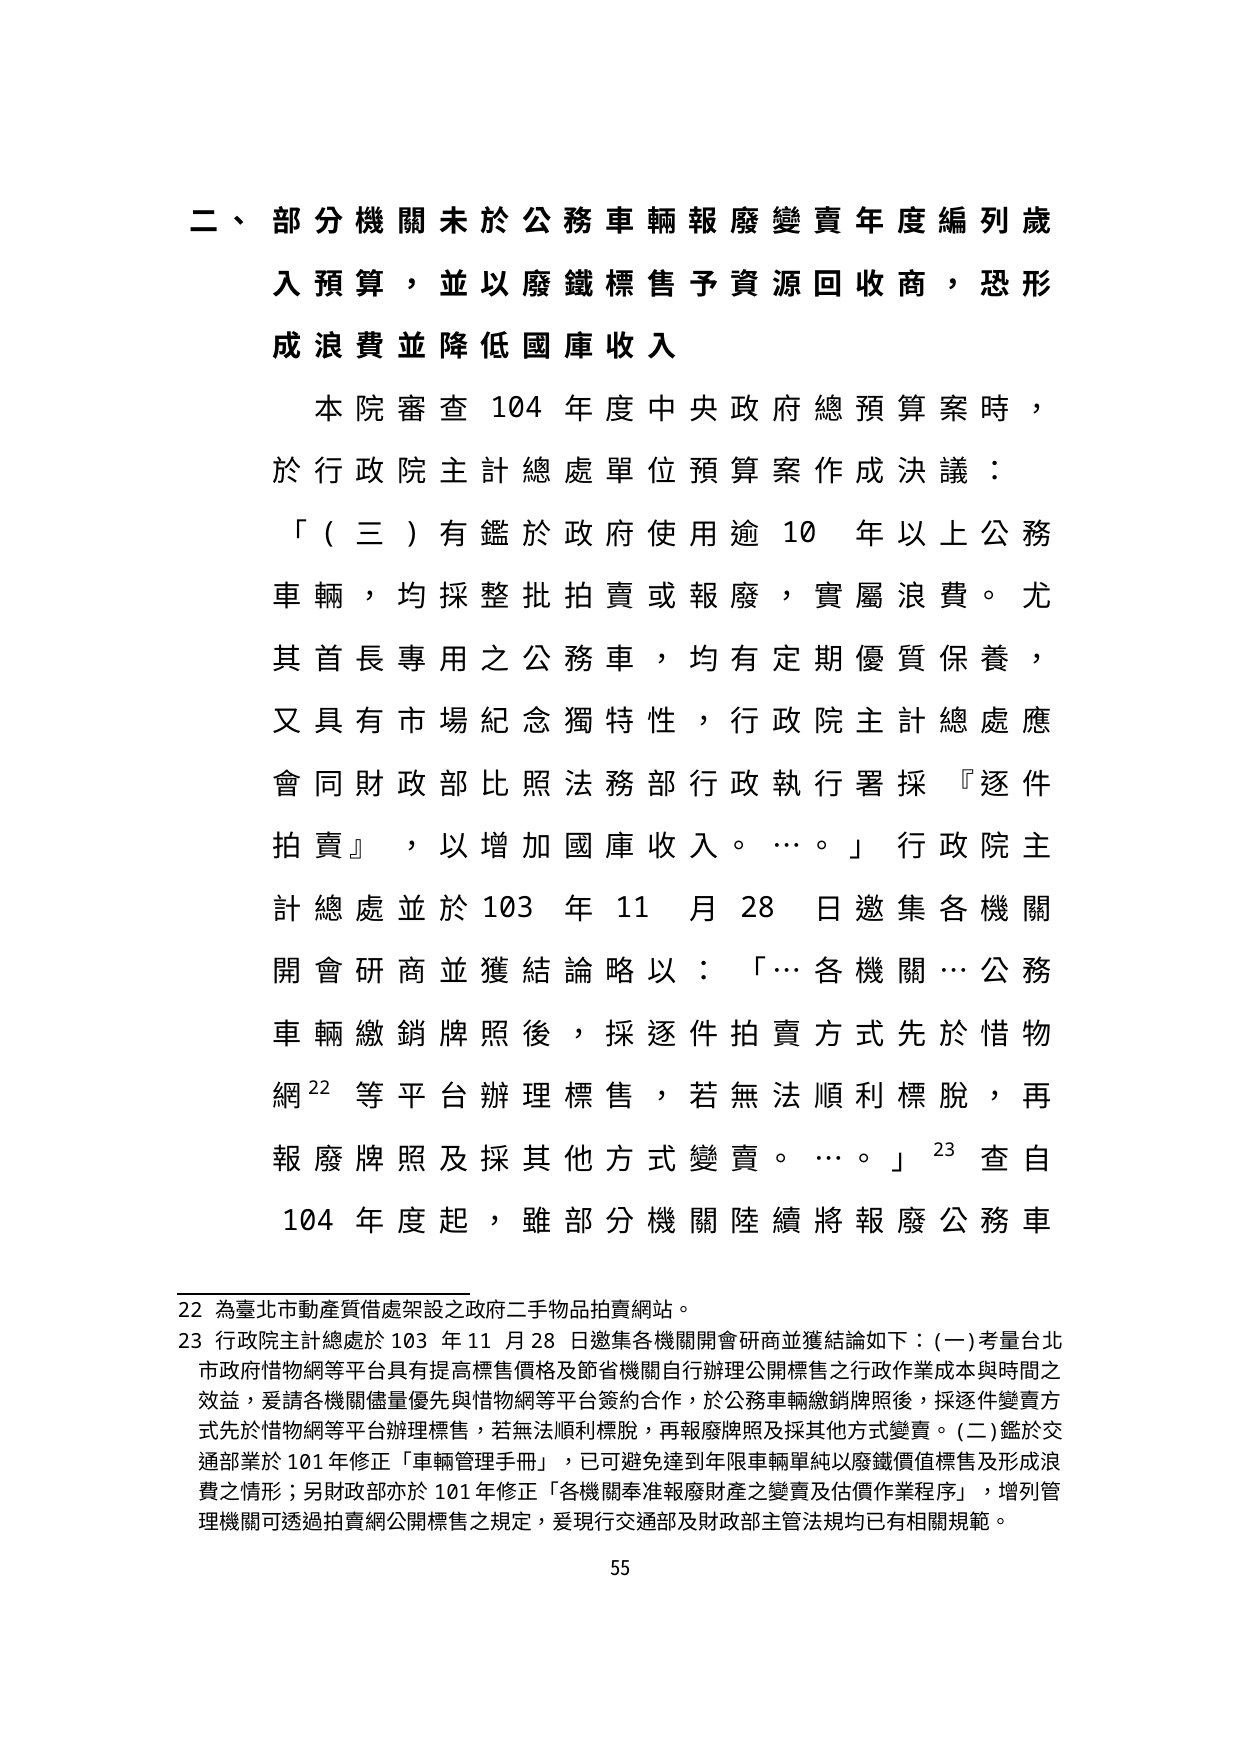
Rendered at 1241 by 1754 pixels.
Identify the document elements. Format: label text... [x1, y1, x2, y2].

text 行政院主計總處於103 年11 月28 日邀集各機關開會研商並獲結論如下：(一)考量台北市政府惜物網等平台具有提高標售價格及節省機關自行辦理公開標售之行政作業成本與時間之效益，爰請各機關儘量優先與惜物網等平台簽約合作，於公務車輛繳銷牌照後，採逐件變賣方式先於惜物網等平台辦理標售，若無法順利標脫，再報廢牌照及採其他方式變賣。(二)鑑於交通部業於101年修正「車輛管理手冊」，已可避免達到年限車輛單純以廢鐵價值標售及形成浪費之情形；另財政部亦於101年修正「各機關奉准報廢財產之變賣及估價作業程序」，增列管理機關可透過拍賣網公開標售之規定，爰現行交通部及財政部主管法規均已有相關規範。 [177, 1324, 1063, 1536]
text 二、部分機關未於公務車輛報廢變賣年度編列歲入預算，並以廢鐵標售予資源回收商，恐形成浪費並降低國庫收入 [183, 177, 1058, 365]
text 本院審查104年度中央政府總預算案時，於行政院主計總處單位預算案作成決議：「(三)有鑑於政府使用逾10 年以上公務車輛，均採整批拍賣或報廢，實屬浪費。尤其首長專用之公務車，均有定期優質保養，又具有市場紀念獨特性，行政院主計總處應會同財政部比照法務部行政執行署採『逐件拍賣』，以增加國庫收入。…。」行政院主計總處並於103 年11 月28 日邀集各機關開會研商並獲結論略以：「…各機關…公務車輛繳銷牌照後，採逐件拍賣方式先於惜物網等平台辦理標售，若無法順利標脫，再報廢牌照及採其他方式變賣。…。」查自104年度起，雖部分機關陸續將報廢公務車 [242, 365, 1058, 1240]
text 為臺北市動產質借處架設之政府二手物品拍賣網站。 [177, 1294, 1063, 1324]
